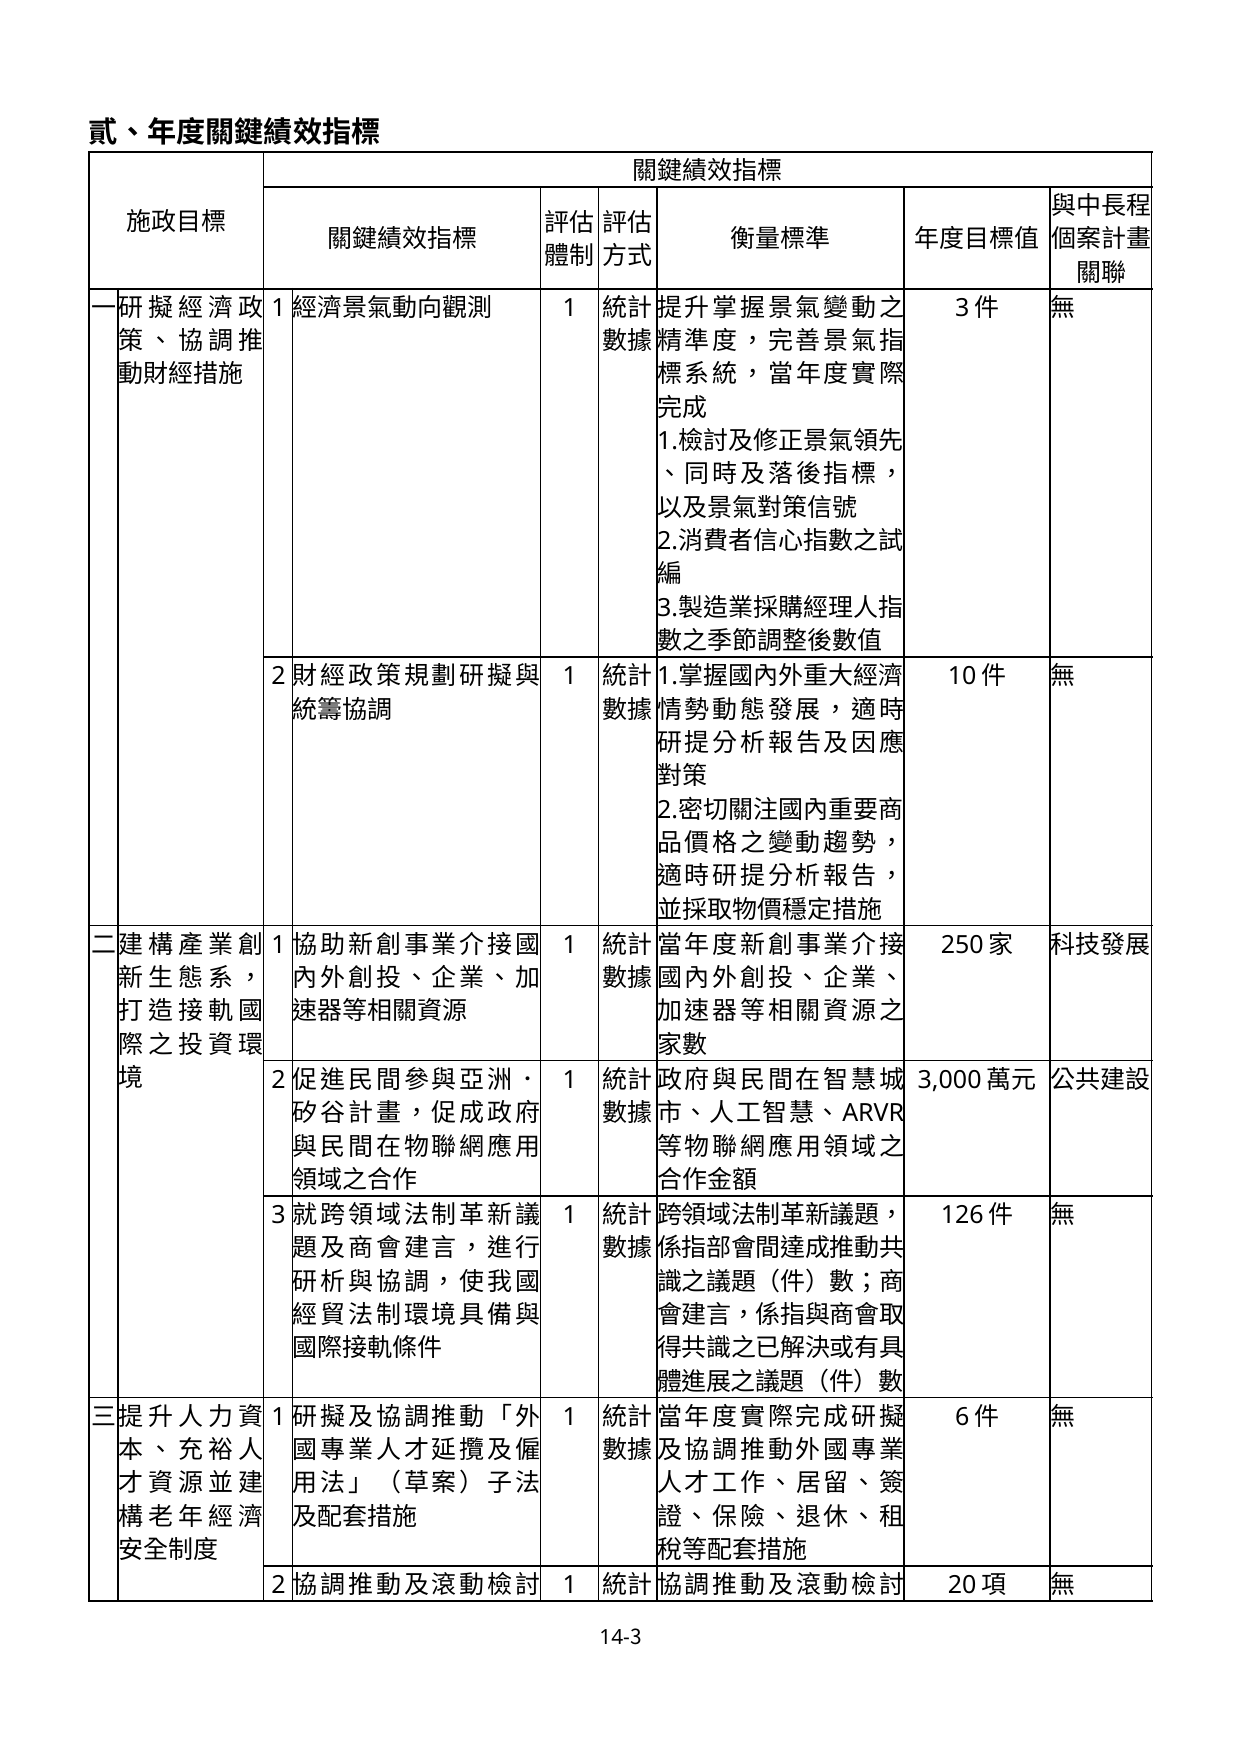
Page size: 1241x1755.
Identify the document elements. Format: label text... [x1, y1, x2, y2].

table_cell 就跨領域法制革新議題及商會建言，進行研析與協調，使我國經貿法制環境具備與國際接軌條件 [293, 1197, 540, 1397]
table_cell 統計數據 [599, 1398, 656, 1565]
table_cell 1 [541, 658, 598, 925]
table_cell 1 [541, 1197, 598, 1397]
table_cell 一 [90, 290, 117, 925]
table_cell 協助新創事業介接國內外創投、企業、加速器等相關資源 [293, 926, 540, 1060]
table_cell 無 [1051, 1398, 1151, 1565]
table_cell 統計 [599, 1567, 656, 1600]
table_cell 財經政策規劃研擬與統籌協調 [293, 658, 540, 925]
table_cell 1 [264, 290, 292, 656]
table_cell 無 [1051, 1197, 1151, 1397]
table_cell 促進民間參與亞洲．矽谷計畫，促成政府與民間在物聯網應用領域之合作 [293, 1061, 540, 1195]
table_cell 1 [264, 1398, 292, 1565]
table_cell 統計數據 [599, 290, 656, 656]
table_cell 10件 [905, 658, 1049, 925]
table_cell 評估 方式 [599, 188, 656, 288]
table_cell 無 [1051, 658, 1151, 925]
table_cell 3,000萬元 [905, 1061, 1049, 1195]
table_cell 跨領域法制革新議題，係指部會間達成推動共識之議題（件）數；商會建言，係指與商會取得共識之已解決或有具體進展之議題（件）數 [658, 1197, 903, 1397]
text 貳、年度關鍵績效指標 [89, 109, 1152, 151]
table_cell 當年度實際完成研擬及協調推動外國專業人才工作、居留、簽證、保險、退休、租稅等配套措施 [658, 1398, 903, 1565]
table_cell 統計數據 [599, 1197, 656, 1397]
table_cell 公共建設 [1051, 1061, 1151, 1195]
table_header 關鍵績效指標 [264, 153, 1151, 186]
table_cell 1.掌握國內外重大經濟情勢動態發展，適時研提分析報告及因應對策 2.密切關注國內重要商品價格之變動趨勢，適時研提分析報告，並採取物價穩定措施 [658, 658, 903, 925]
table_cell 統計數據 [599, 658, 656, 925]
table_cell 2 [264, 658, 292, 925]
table_cell 1 [541, 1567, 598, 1600]
table_cell 提升人力資本、充裕人才資源並建構老年經濟安全制度 [119, 1398, 263, 1600]
table_cell 研擬經濟政策、協調推動財經措施 [119, 290, 263, 925]
table_cell 126件 [905, 1197, 1049, 1397]
table_cell 評估 體制 [541, 188, 598, 288]
table_cell 衡量標準 [658, 188, 903, 288]
table_cell 無 [1051, 1567, 1151, 1600]
table_cell 1 [541, 1398, 598, 1565]
table_cell 與中長程個案計畫關聯 [1051, 188, 1151, 288]
table_cell 20項 [905, 1567, 1049, 1600]
table_cell 建構產業創新生態系，打造接軌國際之投資環境 [119, 926, 263, 1397]
table_header 施政目標 [90, 153, 263, 288]
table_cell 6件 [905, 1398, 1049, 1565]
table_cell 經濟景氣動向觀測 [293, 290, 540, 656]
table_cell 研擬及協調推動「外國專業人才延攬及僱用法」（草案）子法及配套措施 [293, 1398, 540, 1565]
table_cell 年度目標值 [905, 188, 1049, 288]
table_cell 當年度新創事業介接國內外創投、企業、加速器等相關資源之家數 [658, 926, 903, 1060]
table_cell 1 [541, 926, 598, 1060]
table_cell 統計數據 [599, 926, 656, 1060]
table_cell 1 [264, 926, 292, 1060]
table_cell 協調推動及滾動檢討 [658, 1567, 903, 1600]
table_cell 協調推動及滾動檢討 [293, 1567, 540, 1600]
table_cell 1 [541, 1061, 598, 1195]
table_cell 3 [264, 1197, 292, 1397]
table_cell 三 [90, 1398, 117, 1600]
table_cell 1 [541, 290, 598, 656]
table_cell 3件 [905, 290, 1049, 656]
table_cell 2 [264, 1567, 292, 1600]
table_cell 政府與民間在智慧城市、人工智慧、ARVR等物聯網應用領域之合作金額 [658, 1061, 903, 1195]
table_cell 關鍵績效指標 [264, 188, 540, 288]
table_cell 提升掌握景氣變動之精準度，完善景氣指標系統，當年度實際完成 1.檢討及修正景氣領先、同時及落後指標，以及景氣對策信號 2.消費者信心指數之試編 3.製造業採購經理人指數之季節調整後數值 [658, 290, 903, 656]
table_cell 二 [90, 926, 117, 1397]
table_cell 2 [264, 1061, 292, 1195]
table_cell 無 [1051, 290, 1151, 656]
table_cell 250家 [905, 926, 1049, 1060]
table_cell 科技發展 [1051, 926, 1151, 1060]
table_cell 統計數據 [599, 1061, 656, 1195]
